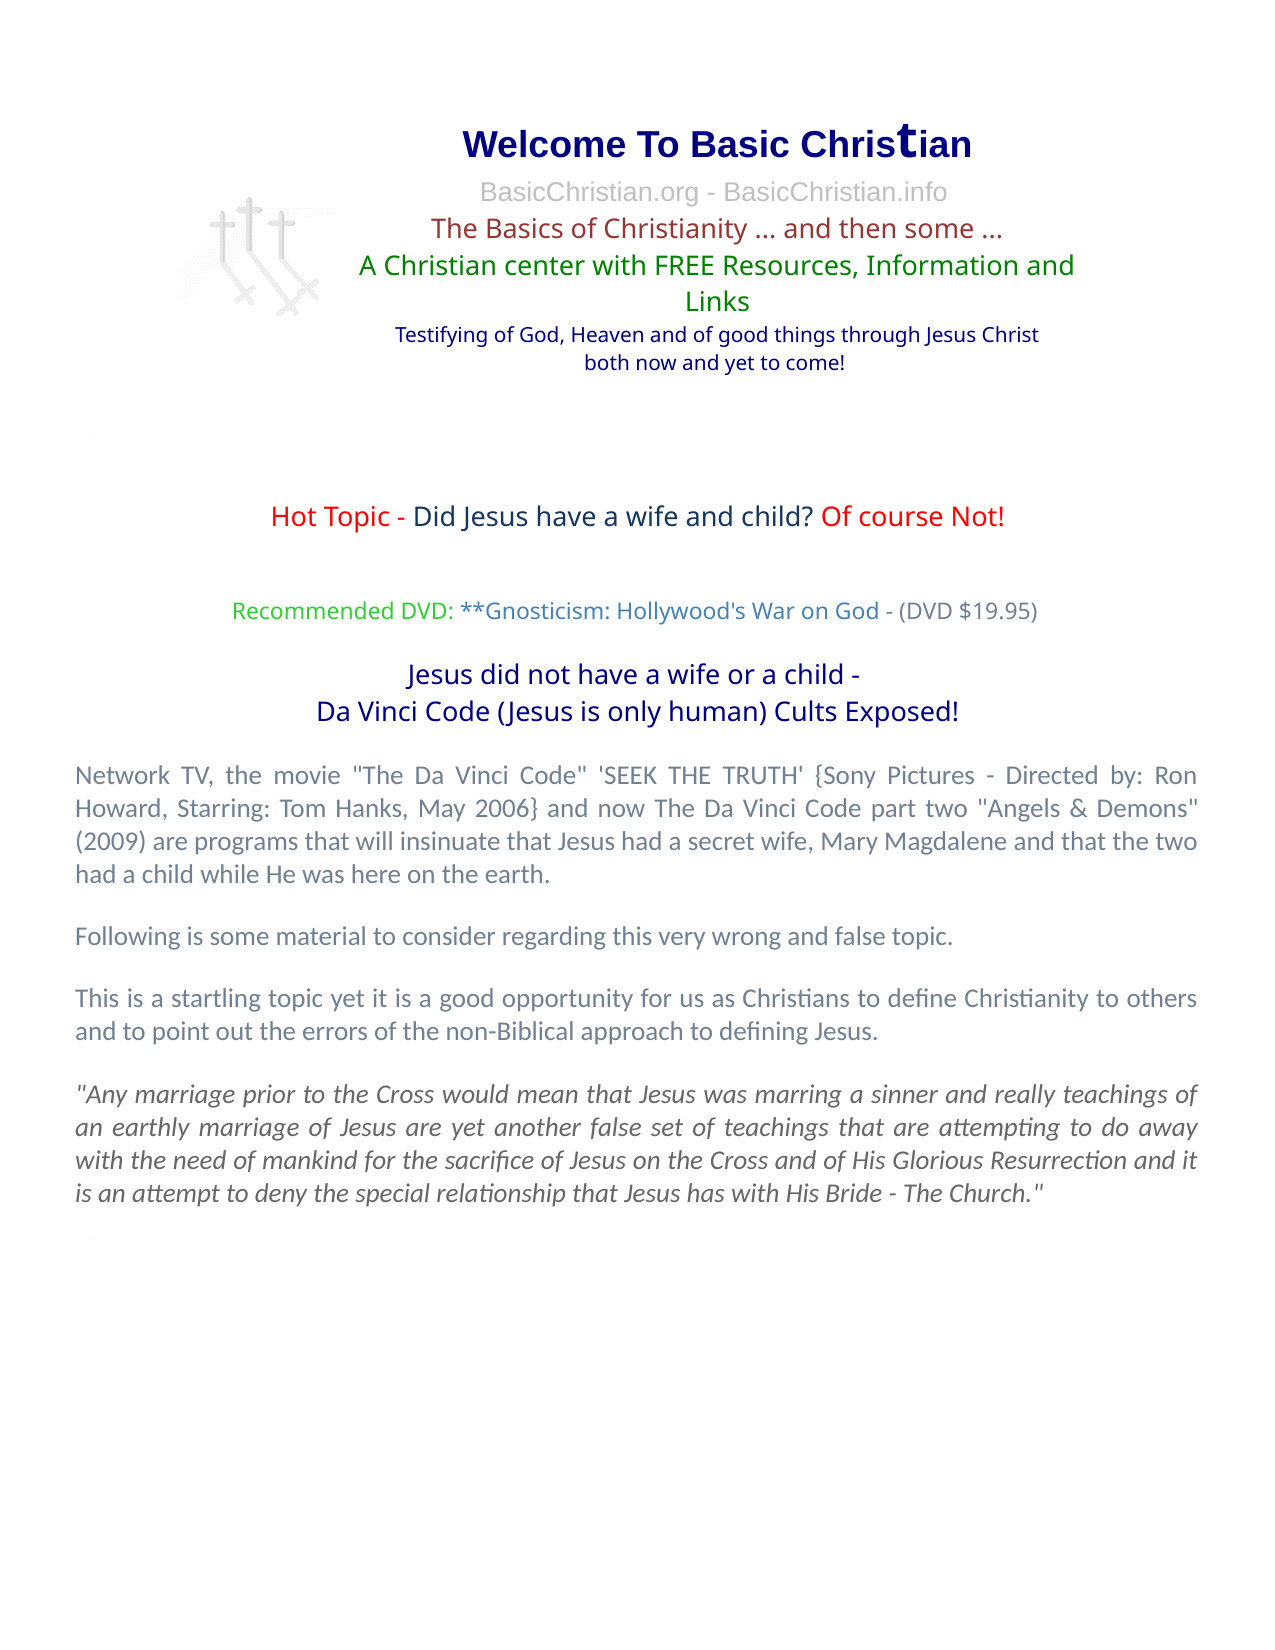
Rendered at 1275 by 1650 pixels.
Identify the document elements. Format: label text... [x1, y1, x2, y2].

text "Any marriage prior to the Cross would mean that Jesus was marring a sinner and really teachings of an earthly marriage of Jesus are yet another false set of teachings that are attempting to do away with the need of mankind for the sacrifice of Jesus on the Cross and of His Glorious Resurrection and it is an attempt to deny the special relationship that Jesus has with His Bride - The Church." [75, 1077, 1200, 1209]
table_header Welcome To Basic Christian BasicChristian.org - BasicChristian.info The Basics of Christianity ... and then some ... A Christian center with FREE Resources, Information and Links Testifying of God, Heaven and of good things through Jesus Christ both now and yet to come! [336, 75, 1098, 406]
subtitle Jesus did not have a wife or a child - Da Vinci Code (Jesus is only human) Cults Exposed! [75, 655, 1200, 729]
text This is a startling topic yet it is a good opportunity for us as Christians to define Christianity to others and to point out the errors of the non-Biblical approach to defining Jesus. [75, 982, 1200, 1048]
text Following is some material to consider regarding this very wrong and false topic. [75, 919, 1200, 952]
picture [180, 162, 337, 319]
table_header [177, 75, 336, 406]
text Network TV, the movie "The Da Vinci Code" 'SEEK THE TRUTH' {Sony Pictures - Directed by: Ron Howard, Starring: Tom Hanks, May 2006} and now The Da Vinci Code part two "Angels & Demons" (2009) are programs that will insinuate that Jesus had a secret wife, Mary Magdalene and that the two had a child while He was here on the earth. [75, 758, 1200, 890]
text Recommended DVD: **Gnosticism: Hollywood's War on God - (DVD $19.95) [75, 595, 1200, 626]
subtitle Hot Topic - Did Jesus have a wife and child? Of course Not! [75, 497, 1200, 534]
